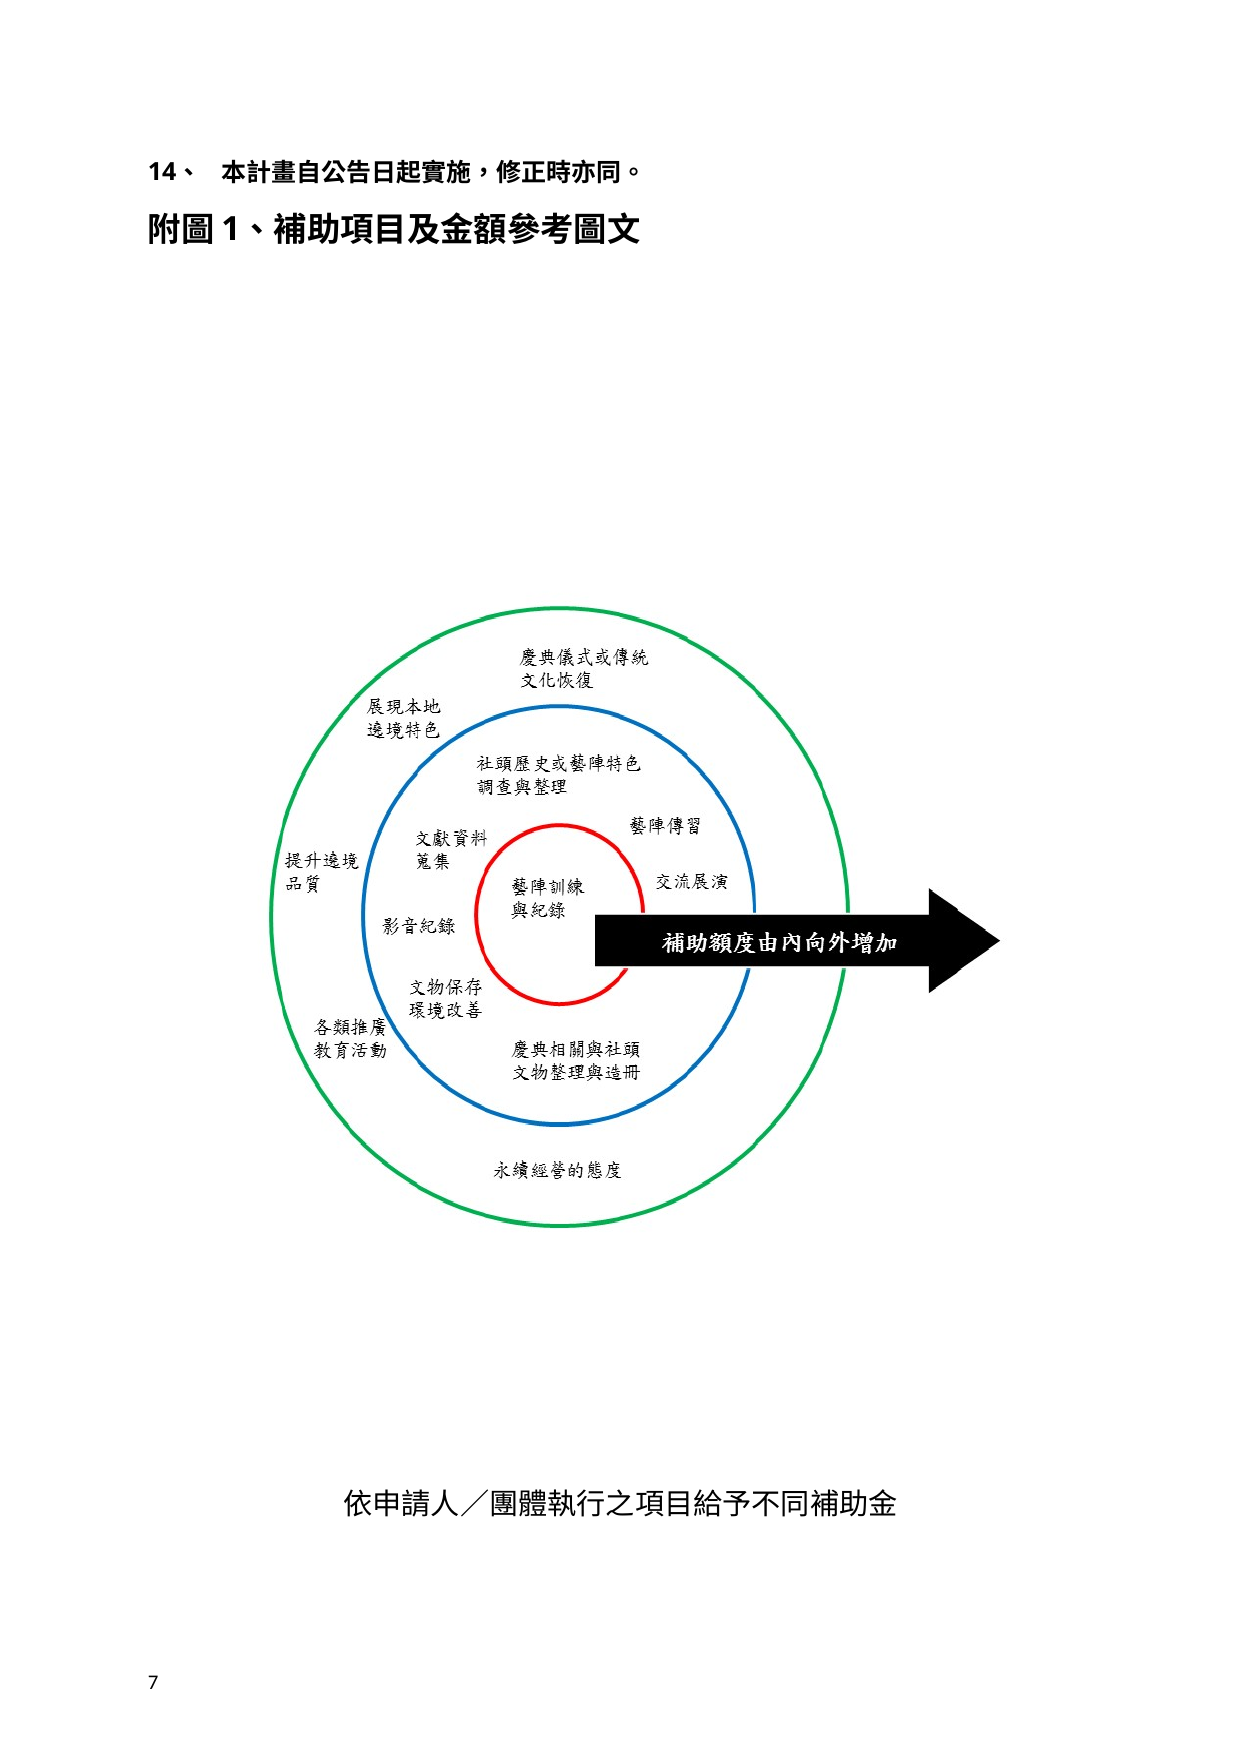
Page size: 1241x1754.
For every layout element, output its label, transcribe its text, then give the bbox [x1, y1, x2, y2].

text 附圖1、補助項目及金額參考圖文 [148, 183, 1092, 258]
list 本計畫自公告日起實施，修正時亦同。 [148, 146, 1092, 183]
text 依申請人／團體執行之項目給予不同補助金 [148, 1458, 1092, 1533]
picture [147, 541, 1093, 1300]
